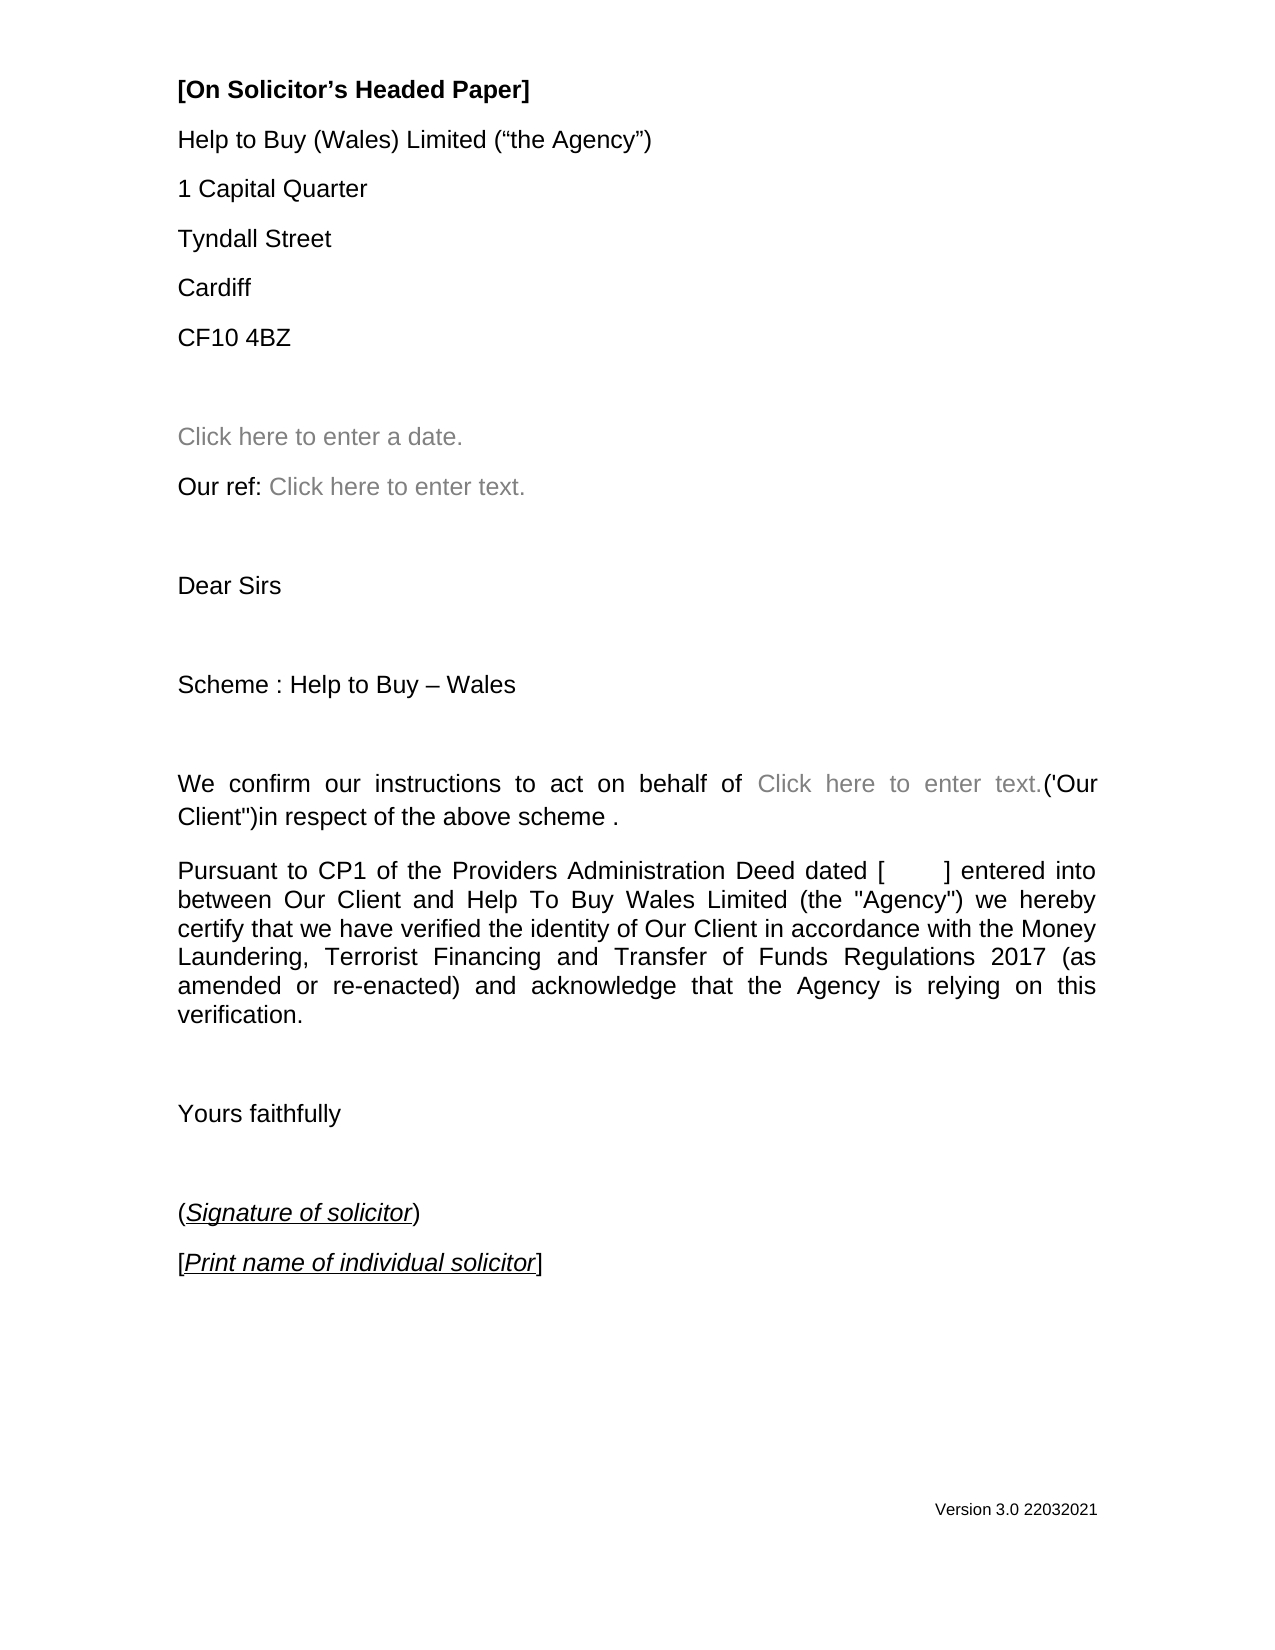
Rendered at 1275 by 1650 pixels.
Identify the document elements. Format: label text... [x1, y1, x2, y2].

text Pursuant to CP1 of the Providers Administration Deed dated [ ] entered into between Our Client and Help To Buy Wales Limited (the "Agency") we hereby certify that we have verified the identity of Our Client in accordance with the Money Laundering, Terrorist Financing and Transfer of Funds Regulations 2017 (as amended or re-enacted) and acknowledge that the Agency is relying on this verification. [177, 856, 1098, 1028]
text We confirm our instructions to act on behalf of Click here to enter text.('Our Client")in respect of the above scheme . [177, 769, 1098, 831]
text [Print name of individual solicitor] [177, 1248, 1098, 1276]
text Yours faithfully [177, 1099, 1098, 1128]
text Our ref: Click here to enter text. [177, 472, 1098, 500]
text Tyndall Street [177, 224, 1098, 252]
text Help to Buy (Wales) Limited (“the Agency”) [177, 124, 1098, 153]
text [On Solicitor’s Headed Paper] [177, 75, 1098, 104]
text CF10 4BZ [177, 323, 1098, 352]
text Scheme : Help to Buy – Wales [177, 670, 1098, 699]
text Cardiff [177, 273, 1098, 302]
text Dear Sirs [177, 571, 1098, 599]
text 1 Capital Quarter [177, 174, 1098, 203]
text Click here to enter a date. [177, 422, 1098, 451]
text (Signature of solicitor) [177, 1198, 1098, 1227]
